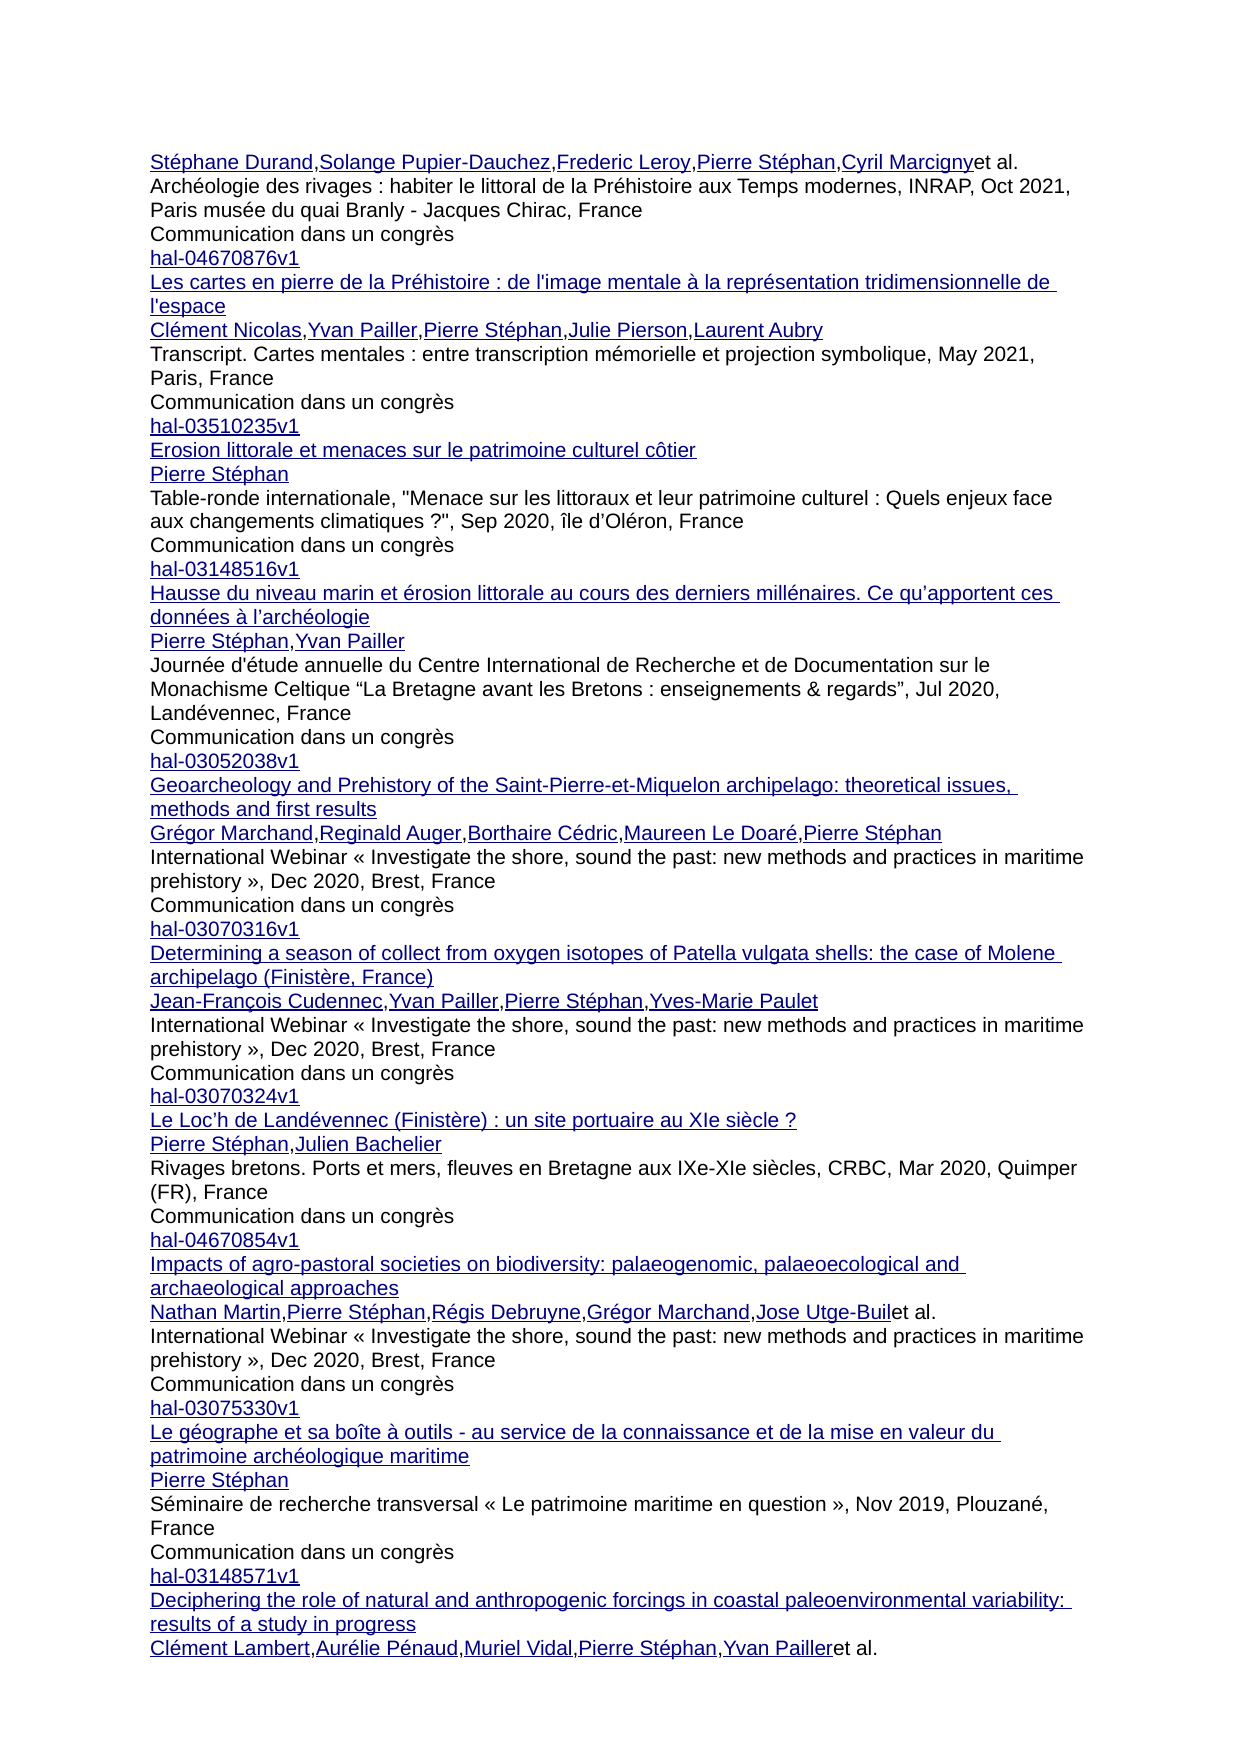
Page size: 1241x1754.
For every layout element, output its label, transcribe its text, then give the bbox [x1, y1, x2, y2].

table_cell Le géographe et sa boîte à outils - au service de la connaissance et de la mise en valeur du patrimoine archéologique maritime Pierre Stéphan Séminaire de recherche transversal « Le patrimoine maritime en question », Nov 2019, Plouzané, France Communication dans un congrès hal-03148571v1 [150, 1420, 1090, 1587]
table_cell Determining a season of collect from oxygen isotopes of Patella vulgata shells: the case of Molene archipelago (Finistère, France) Jean-François Cudennec,Yvan Pailler,Pierre Stéphan,Yves-Marie Paulet International Webinar « Investigate the shore, sound the past: new methods and practices in maritime prehistory », Dec 2020, Brest, France Communication dans un congrès hal-03070324v1 [150, 941, 1090, 1108]
table_cell Stéphane Durand,Solange Pupier-Dauchez,Frederic Leroy,Pierre Stéphan,Cyril Marcignyet al. Archéologie des rivages : habiter le littoral de la Préhistoire aux Temps modernes, INRAP, Oct 2021, Paris musée du quai Branly - Jacques Chirac, France Communication dans un congrès hal-04670876v1 [150, 150, 1090, 270]
table_cell Impacts of agro-pastoral societies on biodiversity: palaeogenomic, palaeoecological and archaeological approaches Nathan Martin,Pierre Stéphan,Régis Debruyne,Grégor Marchand,Jose Utge-Builet al. International Webinar « Investigate the shore, sound the past: new methods and practices in maritime prehistory », Dec 2020, Brest, France Communication dans un congrès hal-03075330v1 [150, 1252, 1090, 1420]
table_cell Le Loc’h de Landévennec (Finistère) : un site portuaire au XIe siècle ? Pierre Stéphan,Julien Bachelier Rivages bretons. Ports et mers, fleuves en Bretagne aux IXe-XIe siècles, CRBC, Mar 2020, Quimper (FR), France Communication dans un congrès hal-04670854v1 [150, 1108, 1090, 1252]
table_cell Deciphering the role of natural and anthropogenic forcings in coastal paleoenvironmental variability: results of a study in progress Clément Lambert,Aurélie Pénaud,Muriel Vidal,Pierre Stéphan,Yvan Pailleret al. [150, 1588, 1090, 1659]
table_cell Les cartes en pierre de la Préhistoire : de l'image mentale à la représentation tridimensionnelle de l'espace Clément Nicolas,Yvan Pailler,Pierre Stéphan,Julie Pierson,Laurent Aubry Transcript. Cartes mentales : entre transcription mémorielle et projection symbolique, May 2021, Paris, France Communication dans un congrès hal-03510235v1 [150, 270, 1090, 437]
table_cell Geoarcheology and Prehistory of the Saint-Pierre-et-Miquelon archipelago: theoretical issues, methods and first results Grégor Marchand,Reginald Auger,Borthaire Cédric,Maureen Le Doaré,Pierre Stéphan International Webinar « Investigate the shore, sound the past: new methods and practices in maritime prehistory », Dec 2020, Brest, France Communication dans un congrès hal-03070316v1 [150, 773, 1090, 941]
table_cell Hausse du niveau marin et érosion littorale au cours des derniers millénaires. Ce qu’apportent ces données à l’archéologie Pierre Stéphan,Yvan Pailler Journée d'étude annuelle du Centre International de Recherche et de Documentation sur le Monachisme Celtique “La Bretagne avant les Bretons : enseignements & regards”, Jul 2020, Landévennec, France Communication dans un congrès hal-03052038v1 [150, 581, 1090, 773]
table_cell Erosion littorale et menaces sur le patrimoine culturel côtier Pierre Stéphan Table-ronde internationale, "Menace sur les littoraux et leur patrimoine culturel : Quels enjeux face aux changements climatiques ?", Sep 2020, île d’Oléron, France Communication dans un congrès hal-03148516v1 [150, 438, 1090, 581]
